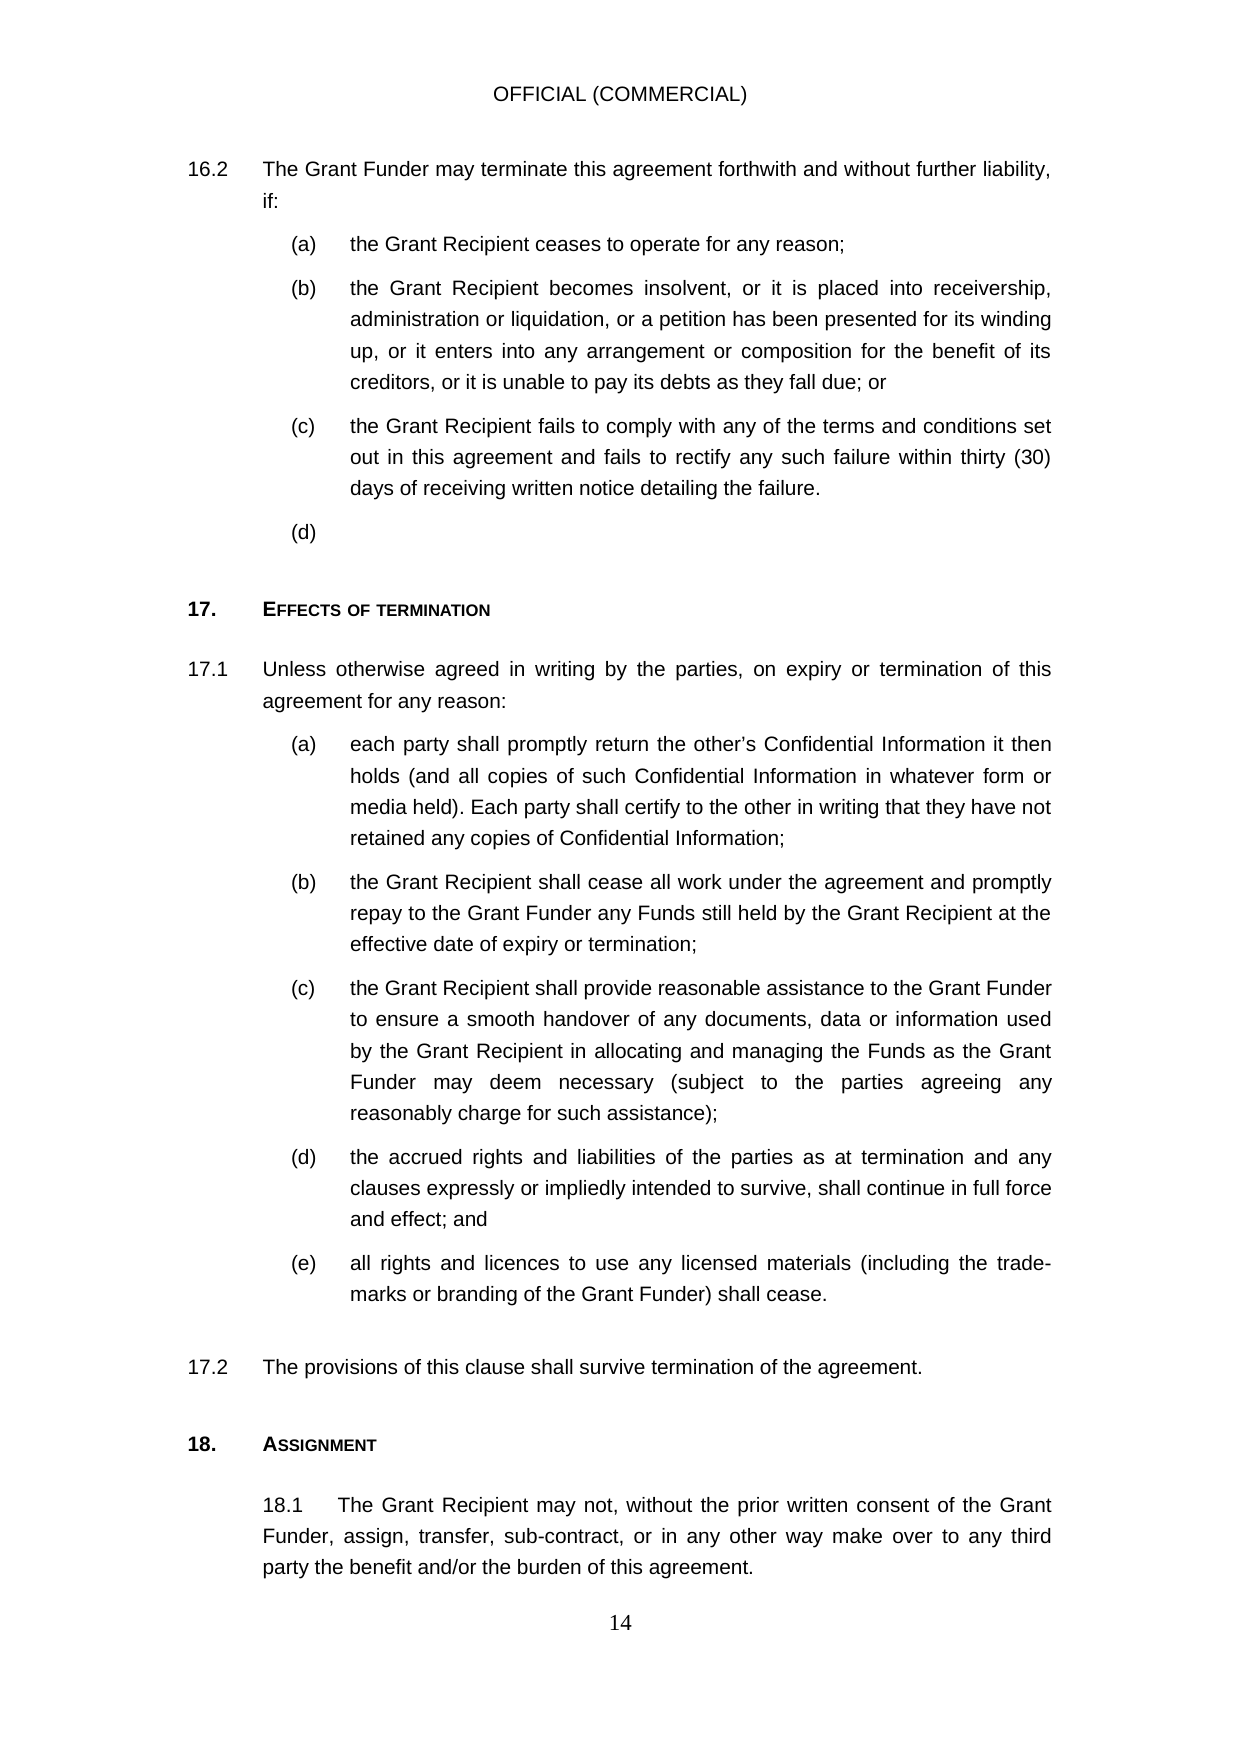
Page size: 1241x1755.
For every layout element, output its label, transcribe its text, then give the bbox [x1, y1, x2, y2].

subtitle all rights and licences to use any licensed materials (including the trade-marks or branding of the Grant Funder) shall cease. [291, 1244, 1053, 1306]
subtitle The Grant Funder may terminate this agreement forthwith and without further liability, if: [187, 150, 1053, 212]
subtitle the Grant Recipient shall provide reasonable assistance to the Grant Funder to ensure a smooth handover of any documents, data or information used by the Grant Recipient in allocating and managing the Funds as the Grant Funder may deem necessary (subject to the parties agreeing any reasonably charge for such assistance); [291, 969, 1053, 1125]
subtitle Unless otherwise agreed in writing by the parties, on expiry or termination of this agreement for any reason: [187, 650, 1053, 712]
subtitle The provisions of this clause shall survive termination of the agreement. [187, 1348, 1053, 1379]
subtitle the Grant Recipient ceases to operate for any reason; [291, 225, 1053, 256]
subtitle the Grant Recipient fails to comply with any of the terms and conditions set out in this agreement and fails to rectify any such failure within thirty (30) days of receiving written notice detailing the failure. [291, 406, 1053, 500]
subtitle Assignment [187, 1425, 1053, 1456]
subtitle each party shall promptly return the other’s Confidential Information it then holds (and all copies of such Confidential Information in whatever form or media held). Each party shall certify to the other in writing that they have not retained any copies of Confidential Information; [291, 725, 1053, 850]
subtitle The Grant Recipient may not, without the prior written consent of the Grant Funder, assign, transfer, sub-contract, or in any other way make over to any third party the benefit and/or the burden of this agreement. [262, 1485, 1053, 1579]
subtitle the Grant Recipient shall cease all work under the agreement and promptly repay to the Grant Funder any Funds still held by the Grant Recipient at the effective date of expiry or termination; [291, 862, 1053, 956]
subtitle Effects of termination [187, 589, 1053, 621]
subtitle the Grant Recipient becomes insolvent, or it is placed into receivership, administration or liquidation, or a petition has been presented for its winding up, or it enters into any arrangement or composition for the benefit of its creditors, or it is unable to pay its debts as they fall due; or [291, 269, 1053, 394]
subtitle the accrued rights and liabilities of the parties as at termination and any clauses expressly or impliedly intended to survive, shall continue in full force and effect; and [291, 1137, 1053, 1231]
